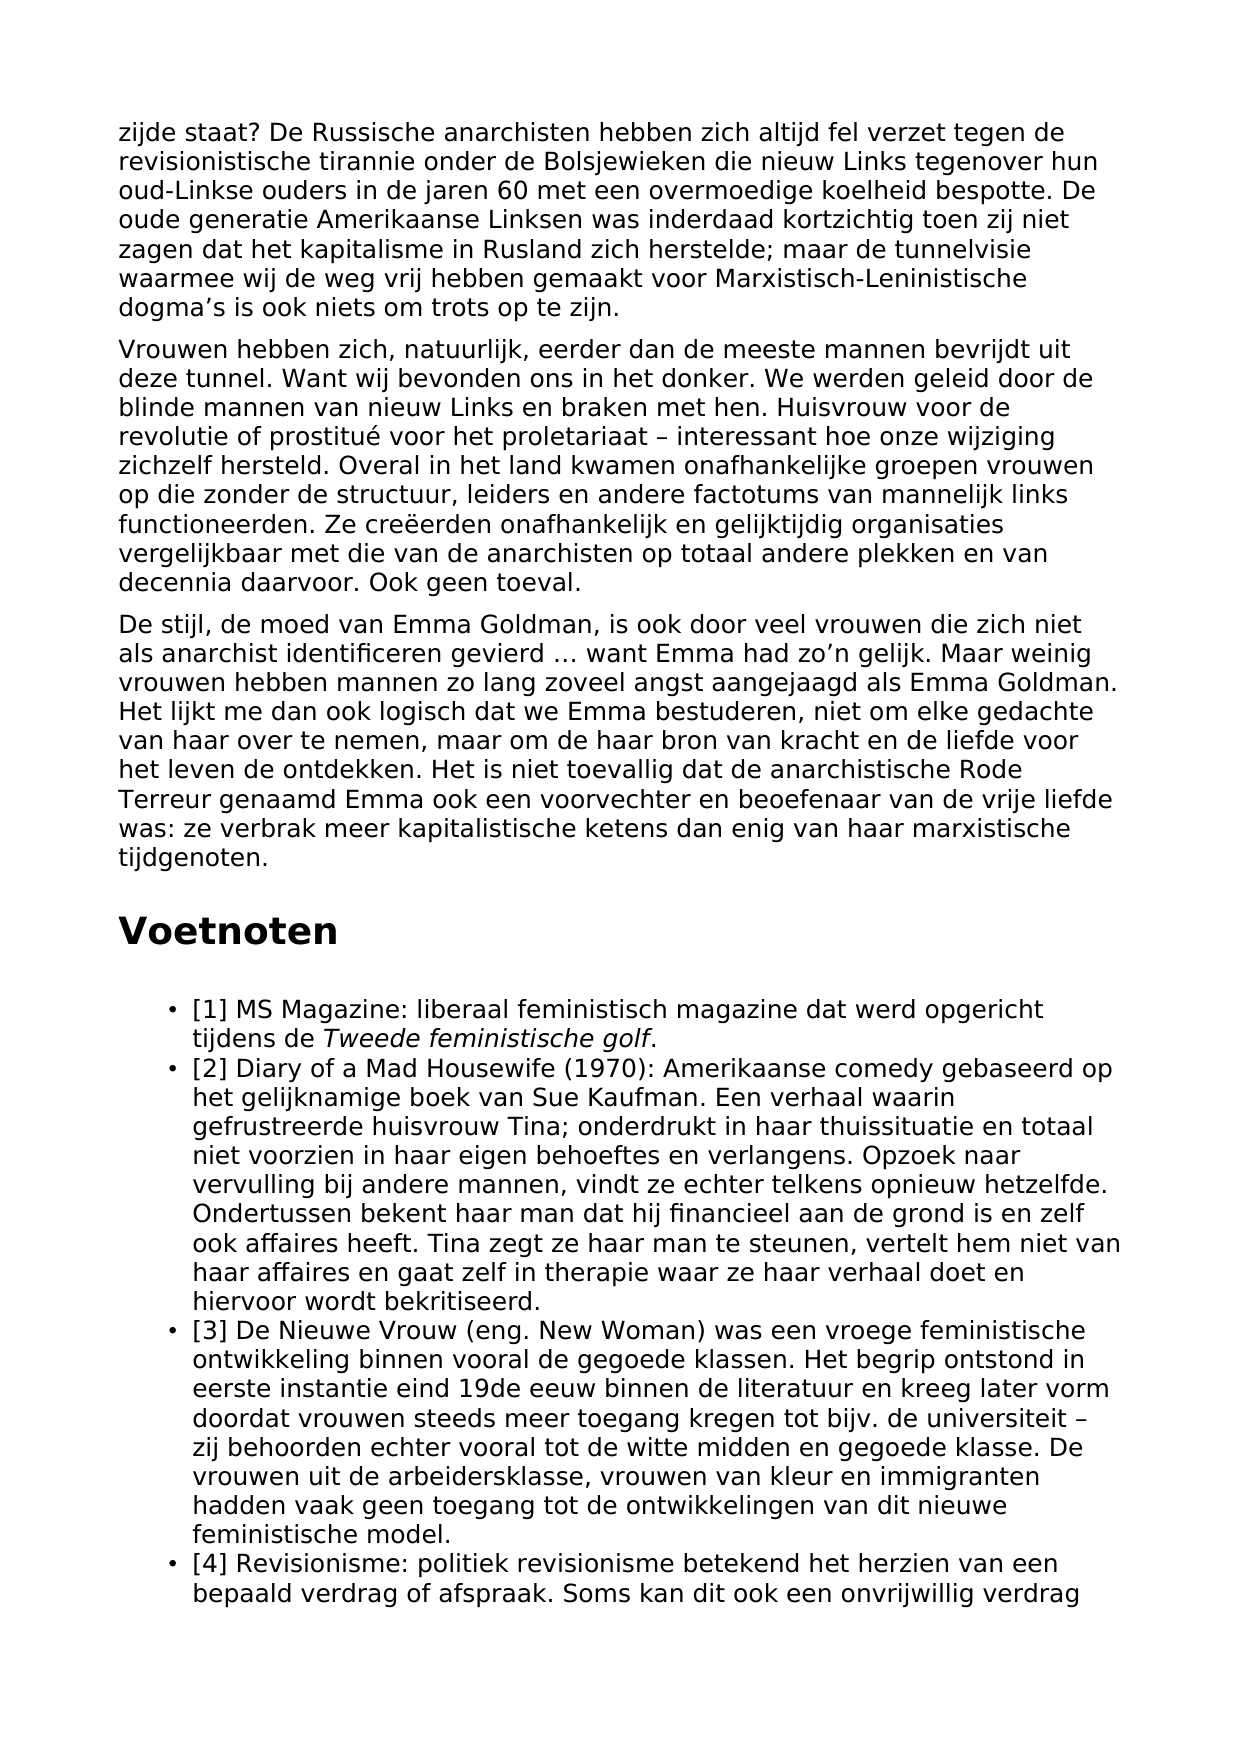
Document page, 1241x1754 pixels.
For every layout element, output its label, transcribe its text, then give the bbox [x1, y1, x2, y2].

list [4] Revisionisme: politiek revisionisme betekend het herzien van een bepaald verdrag of afspraak. Soms kan dit ook een onvrijwillig verdrag [177, 1549, 1122, 1608]
list [2] Diary of a Mad Housewife (1970): Amerikaanse comedy gebaseerd op het gelijknamige boek van Sue Kaufman. Een verhaal waarin gefrustreerde huisvrouw Tina; onderdrukt in haar thuissituatie en totaal niet voorzien in haar eigen behoeftes en verlangens. Opzoek naar vervulling bij andere mannen, vindt ze echter telkens opnieuw hetzelfde. Ondertussen bekent haar man dat hij financieel aan de grond is en zelf ook affaires heeft. Tina zegt ze haar man te steunen, vertelt hem niet van haar affaires en gaat zelf in therapie waar ze haar verhaal doet en hiervoor wordt bekritiseerd. [177, 1054, 1122, 1316]
list [1] MS Magazine: liberaal feministisch magazine dat werd opgericht tijdens de Tweede feministische golf. [177, 995, 1122, 1054]
subtitle Voetnoten [118, 910, 1122, 953]
list [3] De Nieuwe Vrouw (eng. New Woman) was een vroege feministische ontwikkeling binnen vooral de gegoede klassen. Het begrip ontstond in eerste instantie eind 19de eeuw binnen de literatuur en kreeg later vorm doordat vrouwen steeds meer toegang kregen tot bijv. de universiteit – zij behoorden echter vooral tot de witte midden en gegoede klasse. De vrouwen uit de arbeidersklasse, vrouwen van kleur en immigranten hadden vaak geen toegang tot de ontwikkelingen van dit nieuwe feministische model. [177, 1316, 1122, 1549]
text Vrouwen hebben zich, natuurlijk, eerder dan de meeste mannen bevrijdt uit deze tunnel. Want wij bevonden ons in het donker. We werden geleid door de blinde mannen van nieuw Links en braken met hen. Huisvrouw voor de revolutie of prostitué voor het proletariaat – interessant hoe onze wijziging zichzelf hersteld. Overal in het land kwamen onafhankelijke groepen vrouwen op die zonder de structuur, leiders en andere factotums van mannelijk links functioneerden. Ze creëerden onafhankelijk en gelijktijdig organisaties vergelijkbaar met die van de anarchisten op totaal andere plekken en van decennia daarvoor. Ook geen toeval. [118, 335, 1122, 597]
text De stijl, de moed van Emma Goldman, is ook door veel vrouwen die zich niet als anarchist identificeren gevierd … want Emma had zo’n gelijk. Maar weinig vrouwen hebben mannen zo lang zoveel angst aangejaagd als Emma Goldman. Het lijkt me dan ook logisch dat we Emma bestuderen, niet om elke gedachte van haar over te nemen, maar om de haar bron van kracht en de liefde voor het leven de ontdekken. Het is niet toevallig dat de anarchistische Rode Terreur genaamd Emma ook een voorvechter en beoefenaar van de vrije liefde was: ze verbrak meer kapitalistische ketens dan enig van haar marxistische tijdgenoten. [118, 610, 1122, 872]
text zijde staat? De Russische anarchisten hebben zich altijd fel verzet tegen de revisionistische tirannie onder de Bolsjewieken die nieuw Links tegenover hun oud-Linkse ouders in de jaren 60 met een overmoedige koelheid bespotte. De oude generatie Amerikaanse Linksen was inderdaad kortzichtig toen zij niet zagen dat het kapitalisme in Rusland zich herstelde; maar de tunnelvisie waarmee wij de weg vrij hebben gemaakt voor Marxistisch-Leninistische dogma’s is ook niets om trots op te zijn. [118, 118, 1122, 322]
